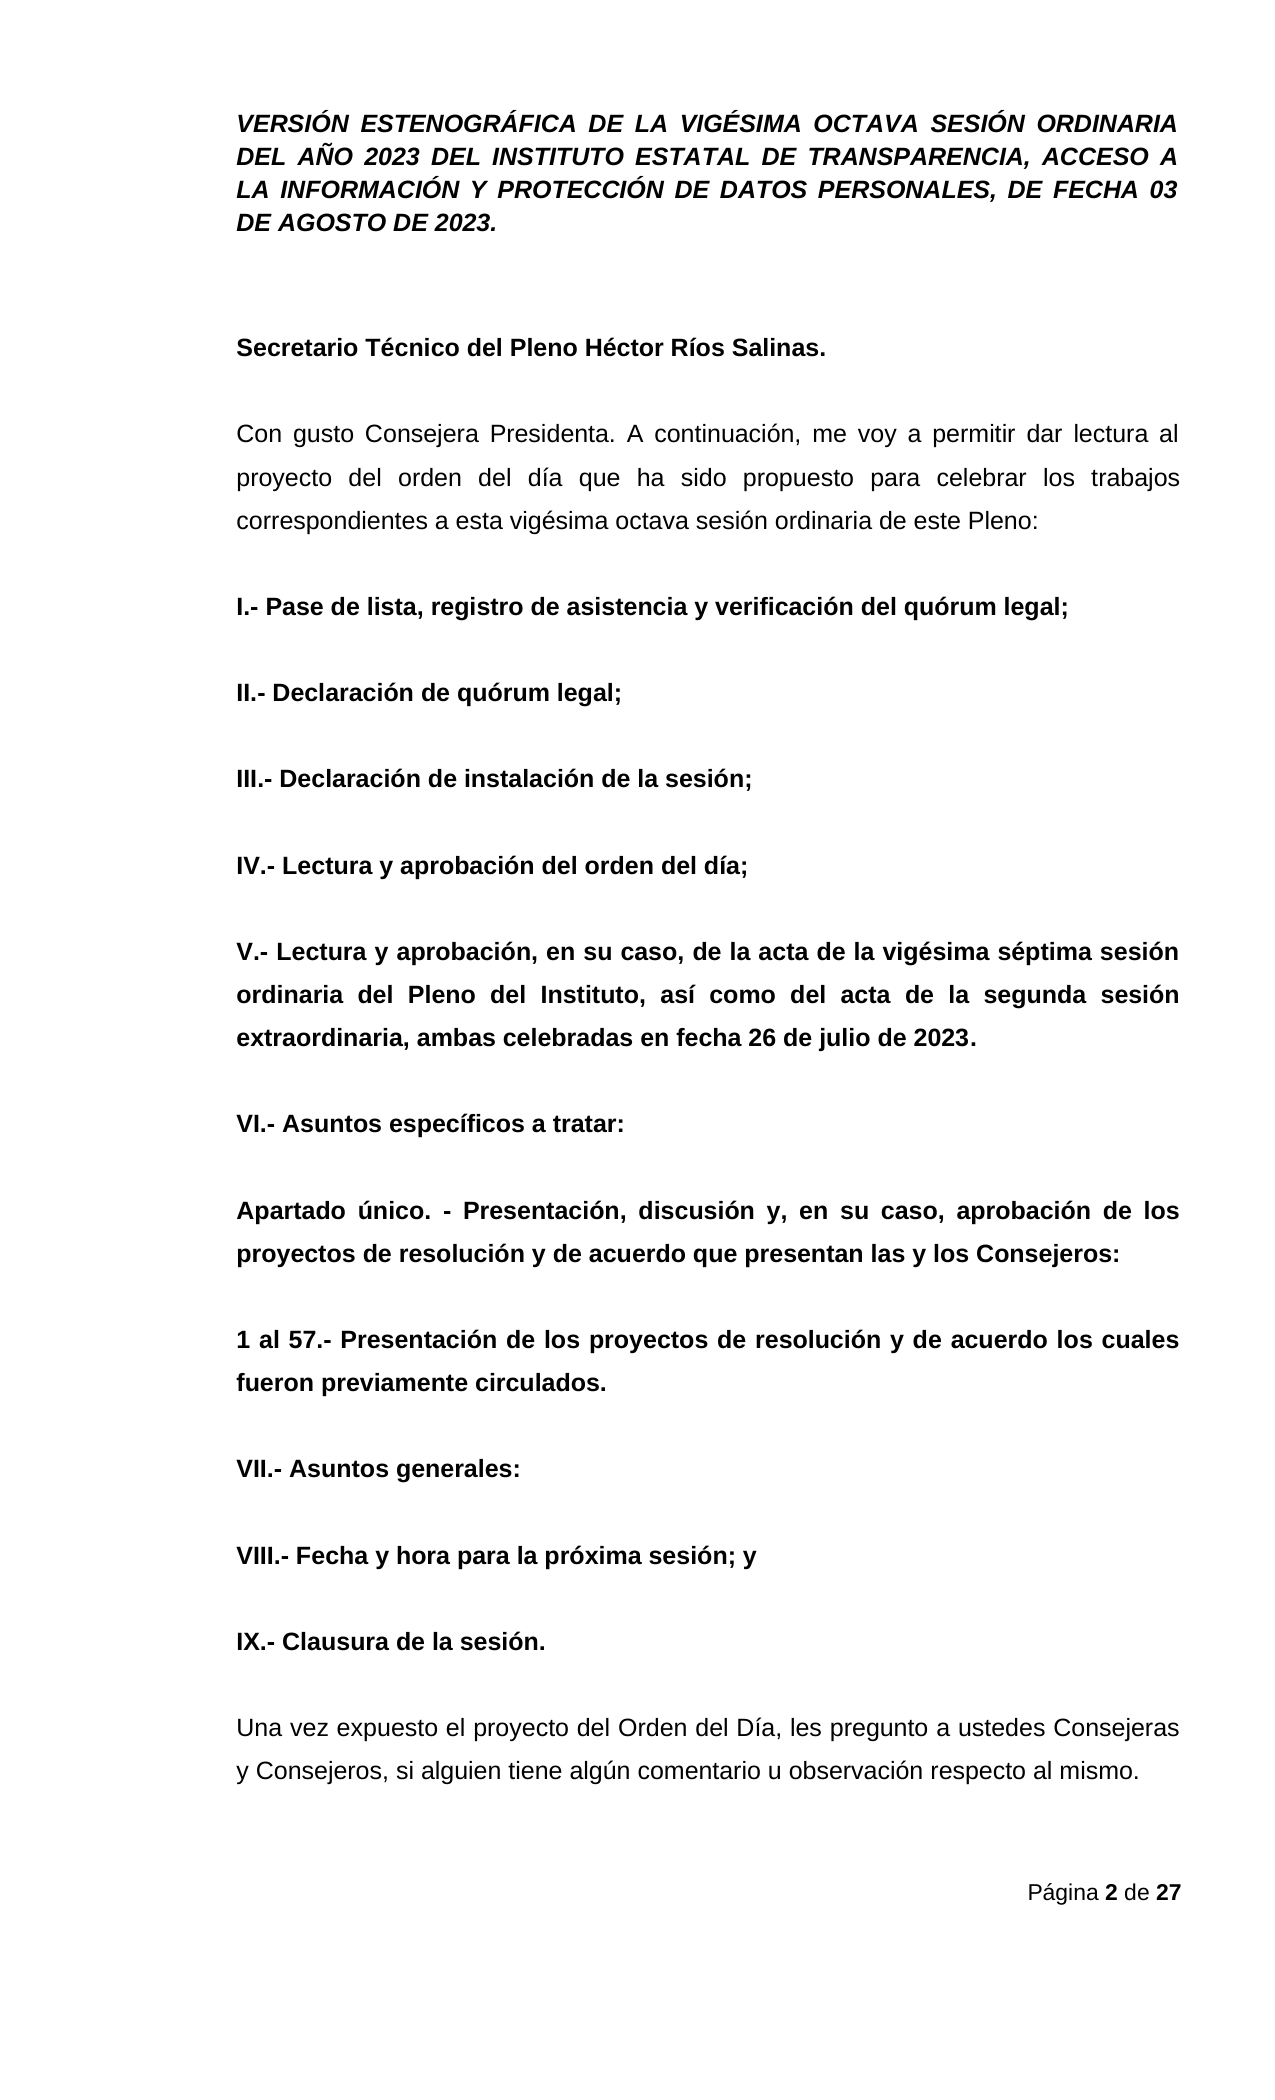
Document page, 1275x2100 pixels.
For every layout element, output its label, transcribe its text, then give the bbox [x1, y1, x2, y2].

text V.- Lectura y aprobación, en su caso, de la acta de la vigésima séptima sesión ordinaria del Pleno del Instituto, así como del acta de la segunda sesión extraordinaria, ambas celebradas en fecha 26 de julio de 2023. [236, 937, 1181, 1052]
text III.- Declaración de instalación de la sesión; [236, 764, 1181, 793]
text VI.- Asuntos específicos a tratar: [236, 1109, 1181, 1138]
text Apartado único. - Presentación, discusión y, en su caso, aprobación de los proyectos de resolución y de acuerdo que presentan las y los Consejeros: [236, 1196, 1181, 1268]
text IV.- Lectura y aprobación del orden del día; [236, 851, 1181, 879]
text IX.- Clausura de la sesión. [236, 1627, 1181, 1656]
text VII.- Asuntos generales: [236, 1454, 1181, 1483]
text Una vez expuesto el proyecto del Orden del Día, les pregunto a ustedes Consejeras y Consejeros, si alguien tiene algún comentario u observación respecto al mismo. [236, 1713, 1181, 1785]
text I.- Pase de lista, registro de asistencia y verificación del quórum legal; [236, 592, 1181, 621]
text Con gusto Consejera Presidenta. A continuación, me voy a permitir dar lectura al proyecto del orden del día que ha sido propuesto para celebrar los trabajos correspondientes a esta vigésima octava sesión ordinaria de este Pleno: [236, 419, 1181, 534]
text Secretario Técnico del Pleno Héctor Ríos Salinas. [236, 333, 1181, 362]
text II.- Declaración de quórum legal; [236, 678, 1181, 707]
text 1 al 57.- Presentación de los proyectos de resolución y de acuerdo los cuales fueron previamente circulados. [236, 1325, 1181, 1397]
text VIII.- Fecha y hora para la próxima sesión; y [236, 1541, 1181, 1569]
